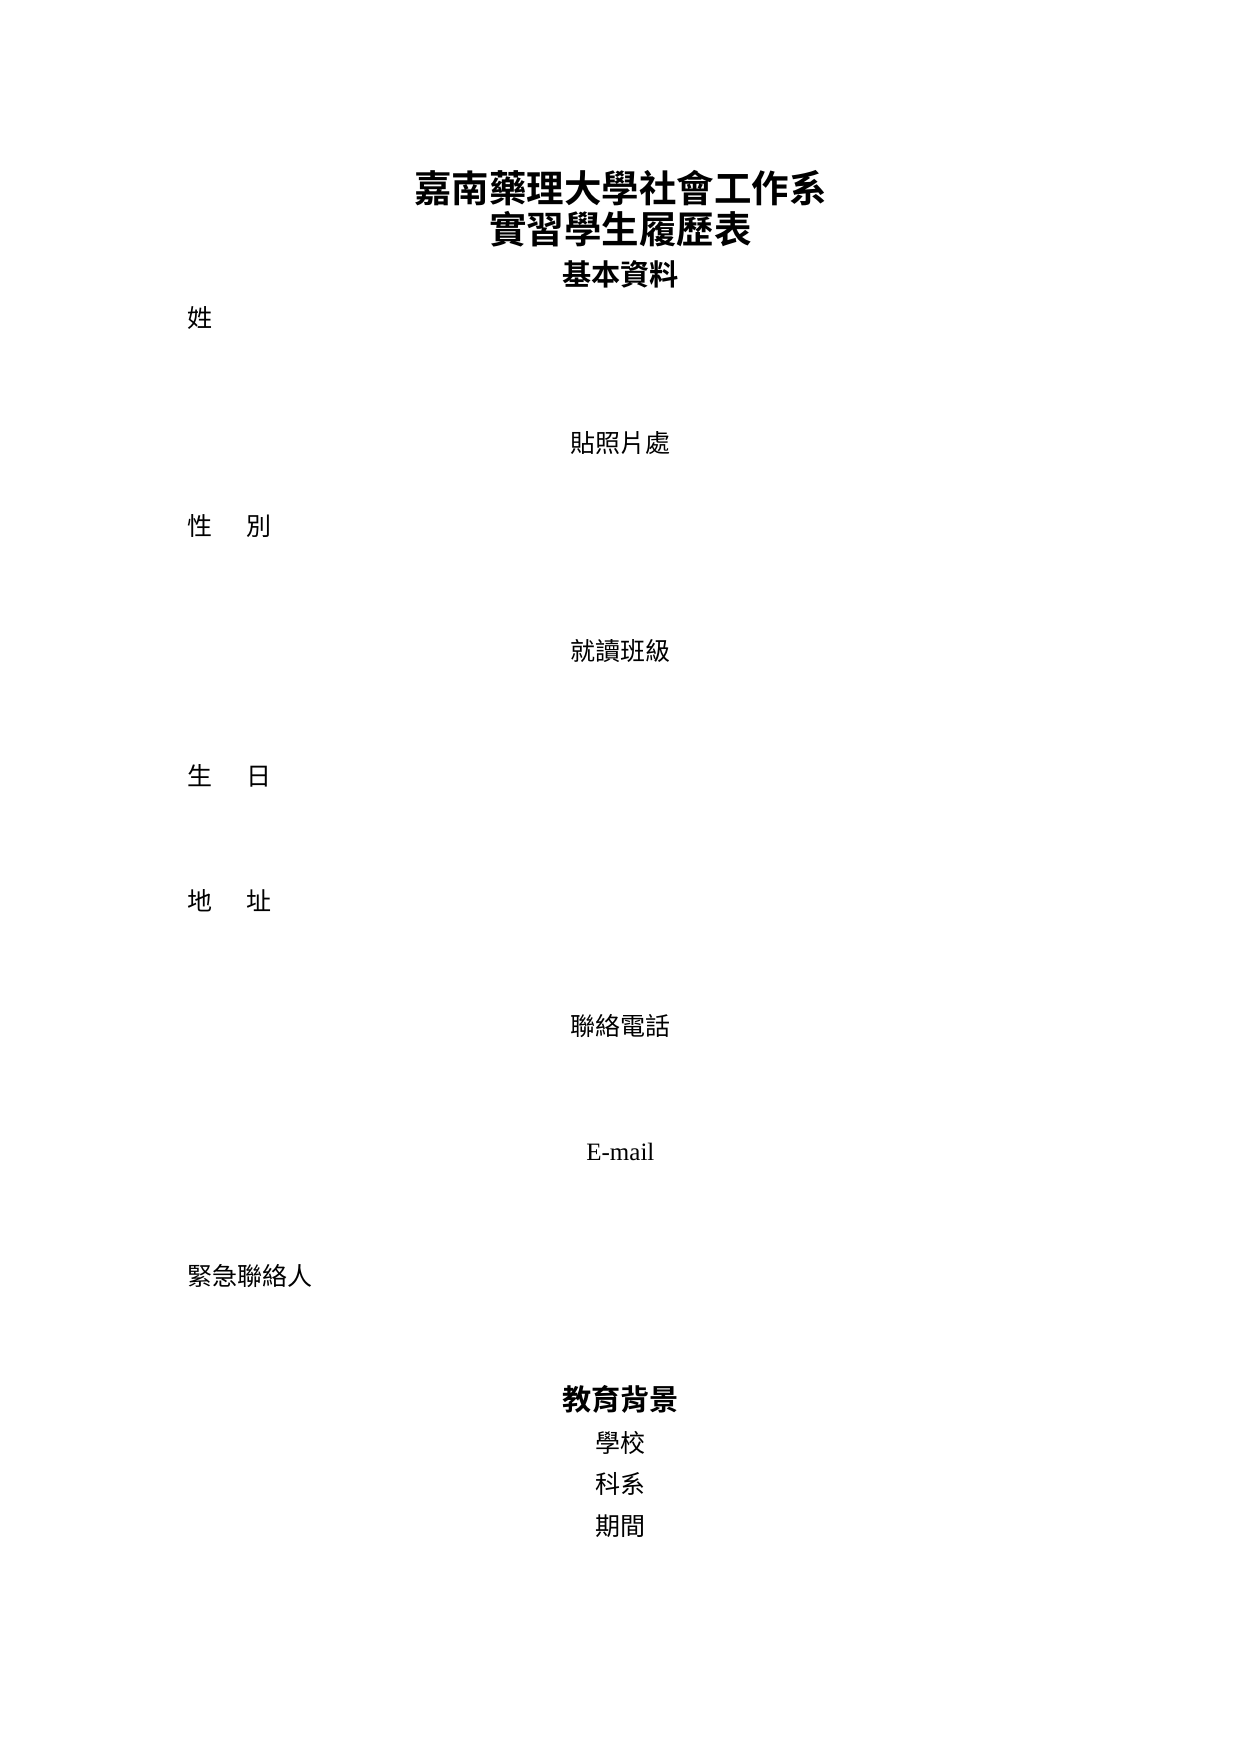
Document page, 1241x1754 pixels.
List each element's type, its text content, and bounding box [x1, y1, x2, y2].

text E-mail [187, 1127, 1053, 1169]
text 貼照片處 [187, 419, 1053, 460]
text 基本資料 [187, 252, 1053, 294]
text 就讀班級 [187, 627, 1053, 669]
text 學校 [187, 1419, 1053, 1460]
text 姓 [187, 294, 1053, 335]
text 嘉南藥理大學社會工作系 實習學生履歷表 [187, 169, 1053, 252]
text 性 別 [187, 502, 1053, 544]
text 聯絡電話 [187, 1002, 1053, 1044]
text 緊急聯絡人 [187, 1252, 1053, 1294]
text 期間 [187, 1502, 1053, 1544]
text 地 址 [187, 877, 1053, 919]
text 科系 [187, 1460, 1053, 1502]
text 生 日 [187, 752, 1053, 794]
text 教育背景 [187, 1377, 1053, 1419]
